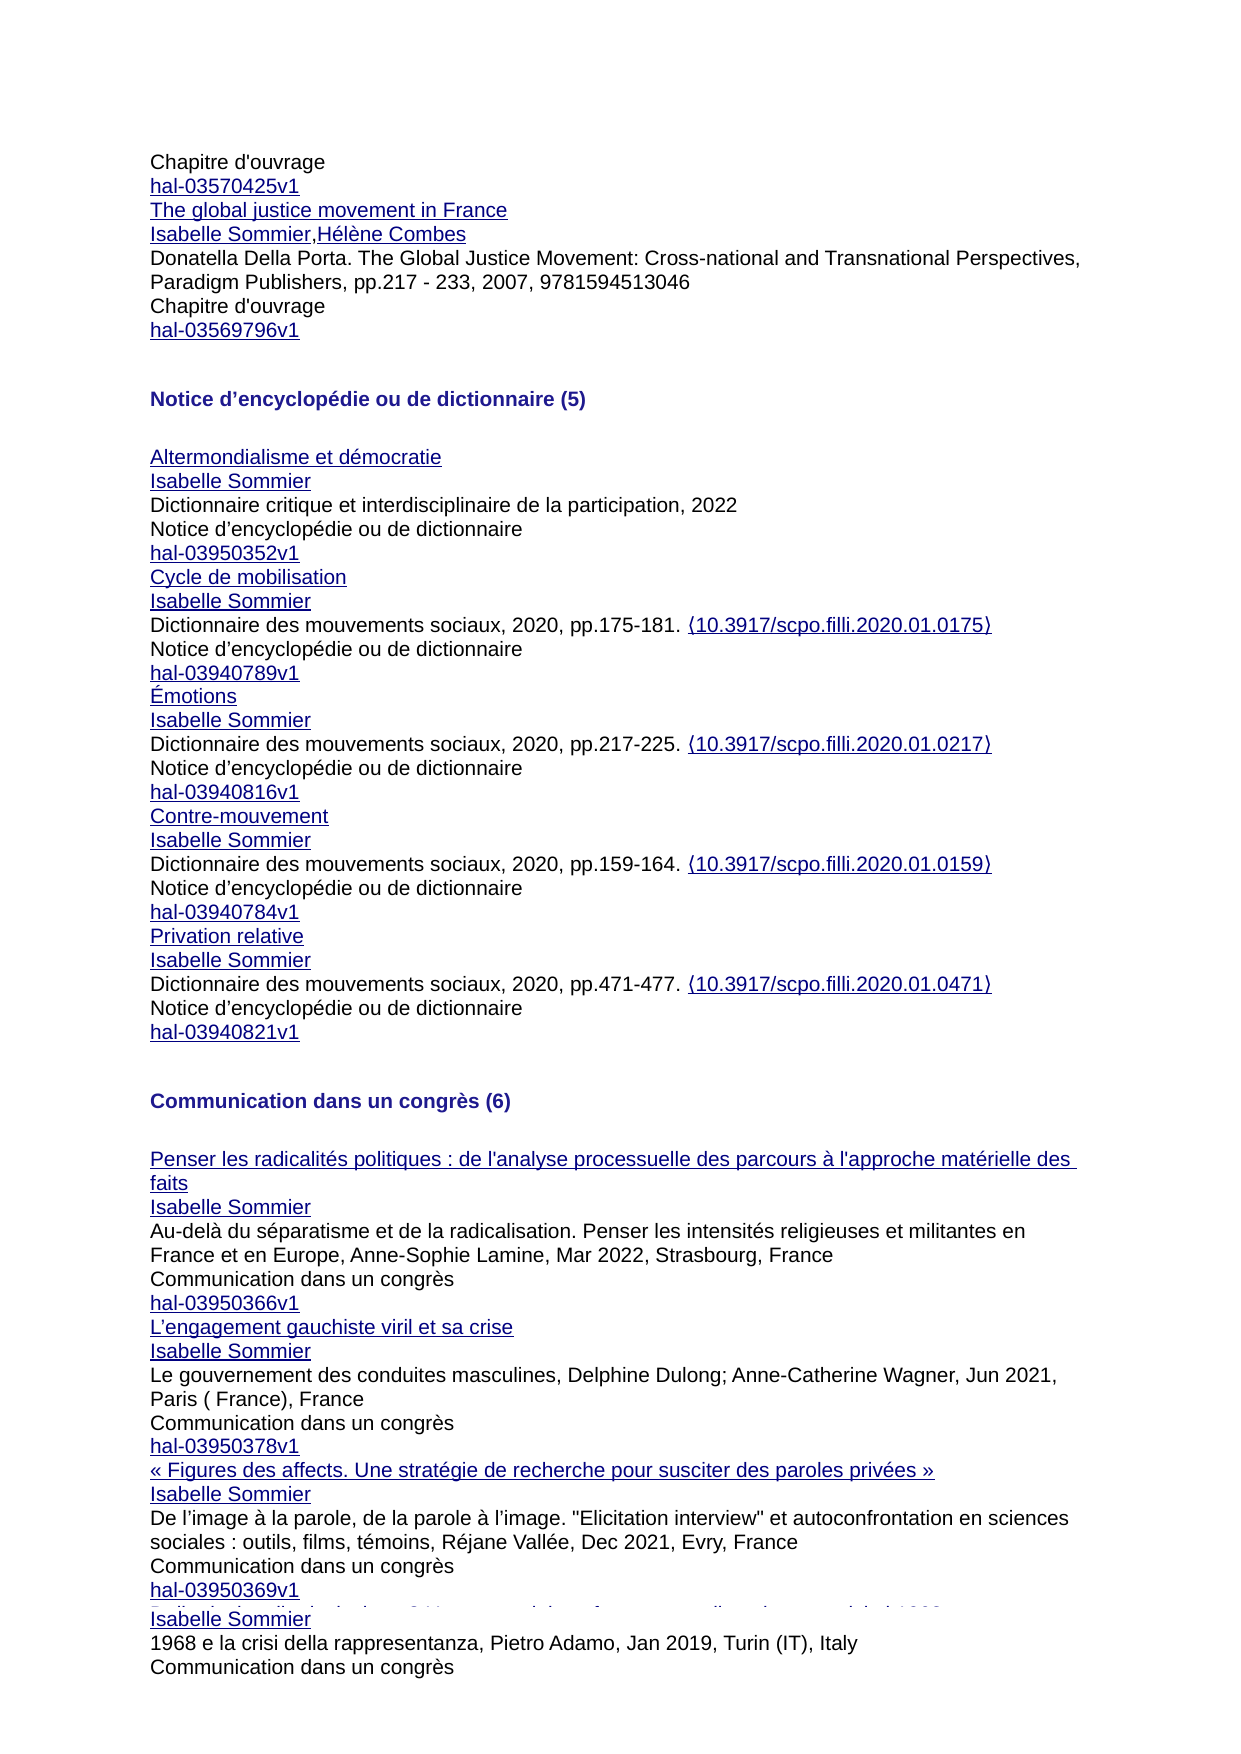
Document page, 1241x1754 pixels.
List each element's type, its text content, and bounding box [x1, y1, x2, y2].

table_cell Émotions Isabelle Sommier Dictionnaire des mouvements sociaux, 2020, pp.217-225. ⟨10.3917/scpo.filli.2020.01.0217⟩ Notice d’encyclopédie ou de dictionnaire hal-03940816v1 [150, 684, 1090, 804]
table_cell Chapitre d'ouvrage hal-03570425v1 [150, 150, 1090, 198]
table_cell L’engagement gauchiste viril et sa crise Isabelle Sommier Le gouvernement des conduites masculines, Delphine Dulong; Anne-Catherine Wagner, Jun 2021, Paris ( France), France Communication dans un congrès hal-03950378v1 [150, 1315, 1090, 1458]
table_cell « Figures des affects. Une stratégie de recherche pour susciter des paroles privées » Isabelle Sommier De l’image à la parole, de la parole à l’image. "Elicitation interview" et autoconfrontation en sciences sociales : outils, films, témoins, Réjane Vallée, Dec 2021, Evry, France Communication dans un congrès hal-03950369v1 [150, 1458, 1090, 1602]
table_cell Dalla rivolta alla rivoluzione ? L’estrema sinistra francese negli anni successivi al 1968 Isabelle Sommier 1968 e la crisi della rappresentanza, Pietro Adamo, Jan 2019, Turin (IT), Italy Communication dans un congrès [150, 1602, 1090, 1679]
table_cell Cycle de mobilisation Isabelle Sommier Dictionnaire des mouvements sociaux, 2020, pp.175-181. ⟨10.3917/scpo.filli.2020.01.0175⟩ Notice d’encyclopédie ou de dictionnaire hal-03940789v1 [150, 565, 1090, 684]
table_cell The global justice movement in France Isabelle Sommier,Hélène Combes Donatella Della Porta. The Global Justice Movement: Cross-national and Transnational Perspectives, Paradigm Publishers, pp.217 - 233, 2007, 9781594513046 Chapitre d'ouvrage hal-03569796v1 [150, 198, 1090, 342]
subtitle Notice d’encyclopédie ou de dictionnaire (5) [150, 386, 1090, 410]
table_header Penser les radicalités politiques : de l'analyse processuelle des parcours à l'approche matérielle des faits Isabelle Sommier Au-delà du séparatisme et de la radicalisation. Penser les intensités religieuses et militantes en France et en Europe, Anne-Sophie Lamine, Mar 2022, Strasbourg, France Communication dans un congrès hal-03950366v1 [150, 1147, 1090, 1314]
table_header Altermondialisme et démocratie Isabelle Sommier Dictionnaire critique et interdisciplinaire de la participation, 2022 Notice d’encyclopédie ou de dictionnaire hal-03950352v1 [150, 445, 1090, 564]
subtitle Communication dans un congrès (6) [150, 1088, 1090, 1112]
table_cell Privation relative Isabelle Sommier Dictionnaire des mouvements sociaux, 2020, pp.471-477. ⟨10.3917/scpo.filli.2020.01.0471⟩ Notice d’encyclopédie ou de dictionnaire hal-03940821v1 [150, 924, 1090, 1044]
table_cell Contre-mouvement Isabelle Sommier Dictionnaire des mouvements sociaux, 2020, pp.159-164. ⟨10.3917/scpo.filli.2020.01.0159⟩ Notice d’encyclopédie ou de dictionnaire hal-03940784v1 [150, 804, 1090, 924]
